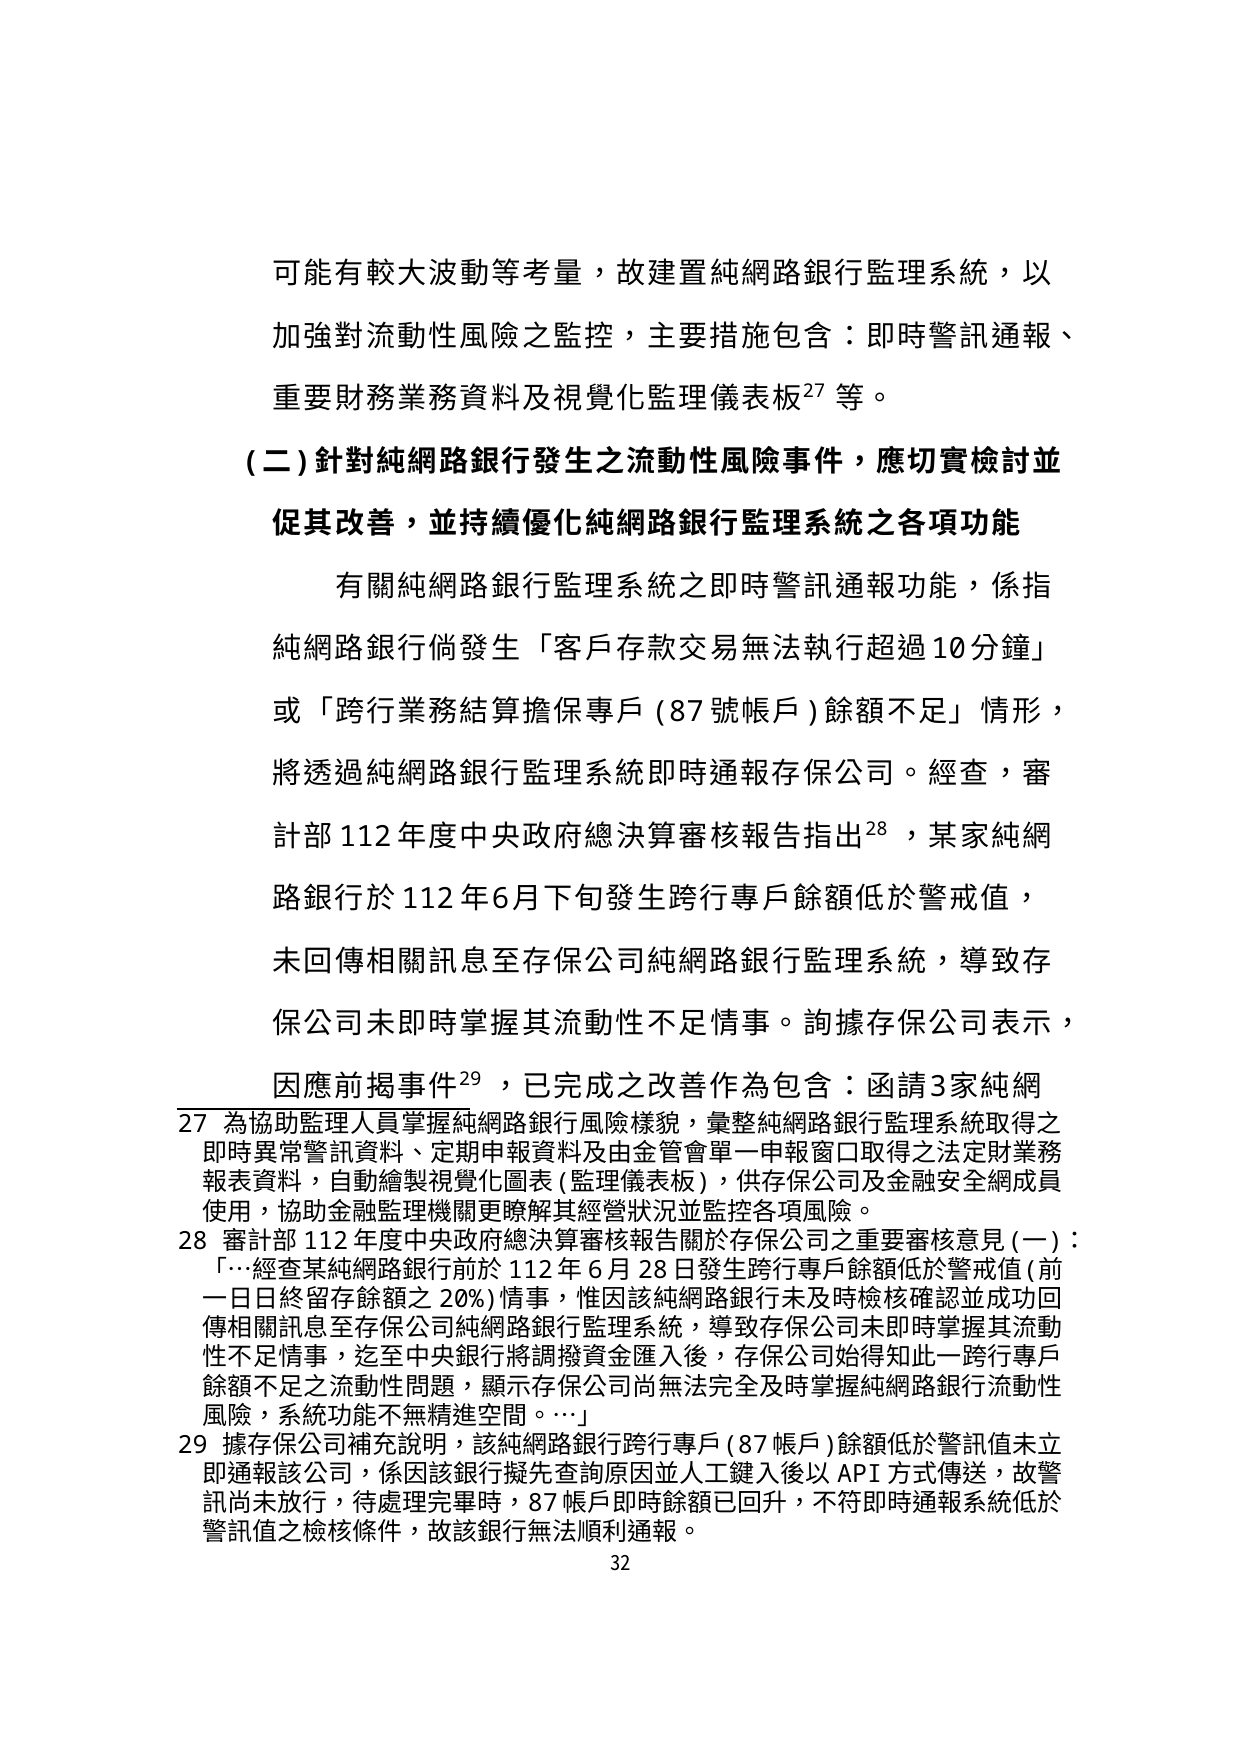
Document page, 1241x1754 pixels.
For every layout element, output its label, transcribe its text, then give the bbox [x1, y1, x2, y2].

text 金管會基於純網路銀行之營業型態，復考量其流動性風險較傳統銀行高，爰請存保公司協助開發建置純網路銀行監理系統，自109年12月底正式上線運作，該系統運用應用程式介面(Application Programming Interface ,API)技術，透過系統自動產出及申報監理報表，對其資金狀況、存款交易系統運作等重要性指標即時監控。另洽據存保公司表示，對前開3家純網路銀行之承保風險控管措施，原則上與一般傳統銀行類同，但基於該等銀行無實體分行，金融服務均透過網路連線使用，新設階段時業務可能有較大波動等考量，故建置純網路銀行監理系統，以加強對流動性風險之監控，主要措施包含：即時警訊通報、重要財務業務資料及視覺化監理儀表板等。 [266, 229, 1063, 417]
text 有關純網路銀行監理系統之即時警訊通報功能，係指純網路銀行倘發生「客戶存款交易無法執行超過10分鐘」或「跨行業務結算擔保專戶(87號帳戶)餘額不足」情形，將透過純網路銀行監理系統即時通報存保公司。經查，審計部112年度中央政府總決算審核報告指出，某家純網路銀行於112年6月下旬發生跨行專戶餘額低於警戒值，未回傳相關訊息至存保公司純網路銀行監理系統，導致存保公司未即時掌握其流動性不足情事。詢據存保公司表示，因應前揭事件，已完成之改善作為包含：函請3家純網路銀行配合即時以API通報、修正純網路申報資料問答集，及修改跨行業務結算擔保專戶(87號帳戶)餘額低於警訊值通報監控程序等；另洽據存保公司表示，113年8月復發生另一起流動性風險事件，顯見對於純網路銀行之監控機制仍有檢討精進之必要。鑒於前述3家純網路銀行截至113年6月底，累積虧損合計逾65億元(詳表1)，均尚未達穩定獲利程度，且純網路銀行之業務仍在持續發展擴充，有待視其營運實際狀況適時優化純網路銀行監理系統相關功能，俾有效監控流動性風險。 [266, 542, 1063, 1104]
text 據存保公司補充說明，該純網路銀行跨行專戶(87帳戶)餘額低於警訊值未立即通報該公司，係因該銀行擬先查詢原因並人工鍵入後以API方式傳送，故警訊尚未放行，待處理完畢時，87帳戶即時餘額已回升，不符即時通報系統低於警訊值之檢核條件，故該銀行無法順利通報。 [177, 1430, 1063, 1547]
text (二)針對純網路銀行發生之流動性風險事件，應切實檢討並促其改善，並持續優化純網路銀行監理系統之各項功能 [236, 417, 1063, 542]
text 為協助監理人員掌握純網路銀行風險樣貌，彙整純網路銀行監理系統取得之即時異常警訊資料、定期申報資料及由金管會單一申報窗口取得之法定財業務報表資料，自動繪製視覺化圖表(監理儀表板)，供存保公司及金融安全網成員使用，協助金融監理機關更瞭解其經營狀況並監控各項風險。 [177, 1109, 1063, 1226]
text 審計部112年度中央政府總決算審核報告關於存保公司之重要審核意見(一)：「…經查某純網路銀行前於112年6月28日發生跨行專戶餘額低於警戒值(前一日日終留存餘額之20%)情事，惟因該純網路銀行未及時檢核確認並成功回傳相關訊息至存保公司純網路銀行監理系統，導致存保公司未即時掌握其流動性不足情事，迄至中央銀行將調撥資金匯入後，存保公司始得知此一跨行專戶餘額不足之流動性問題，顯示存保公司尚無法完全及時掌握純網路銀行流動性風險，系統功能不無精進空間。…」 [177, 1226, 1063, 1430]
